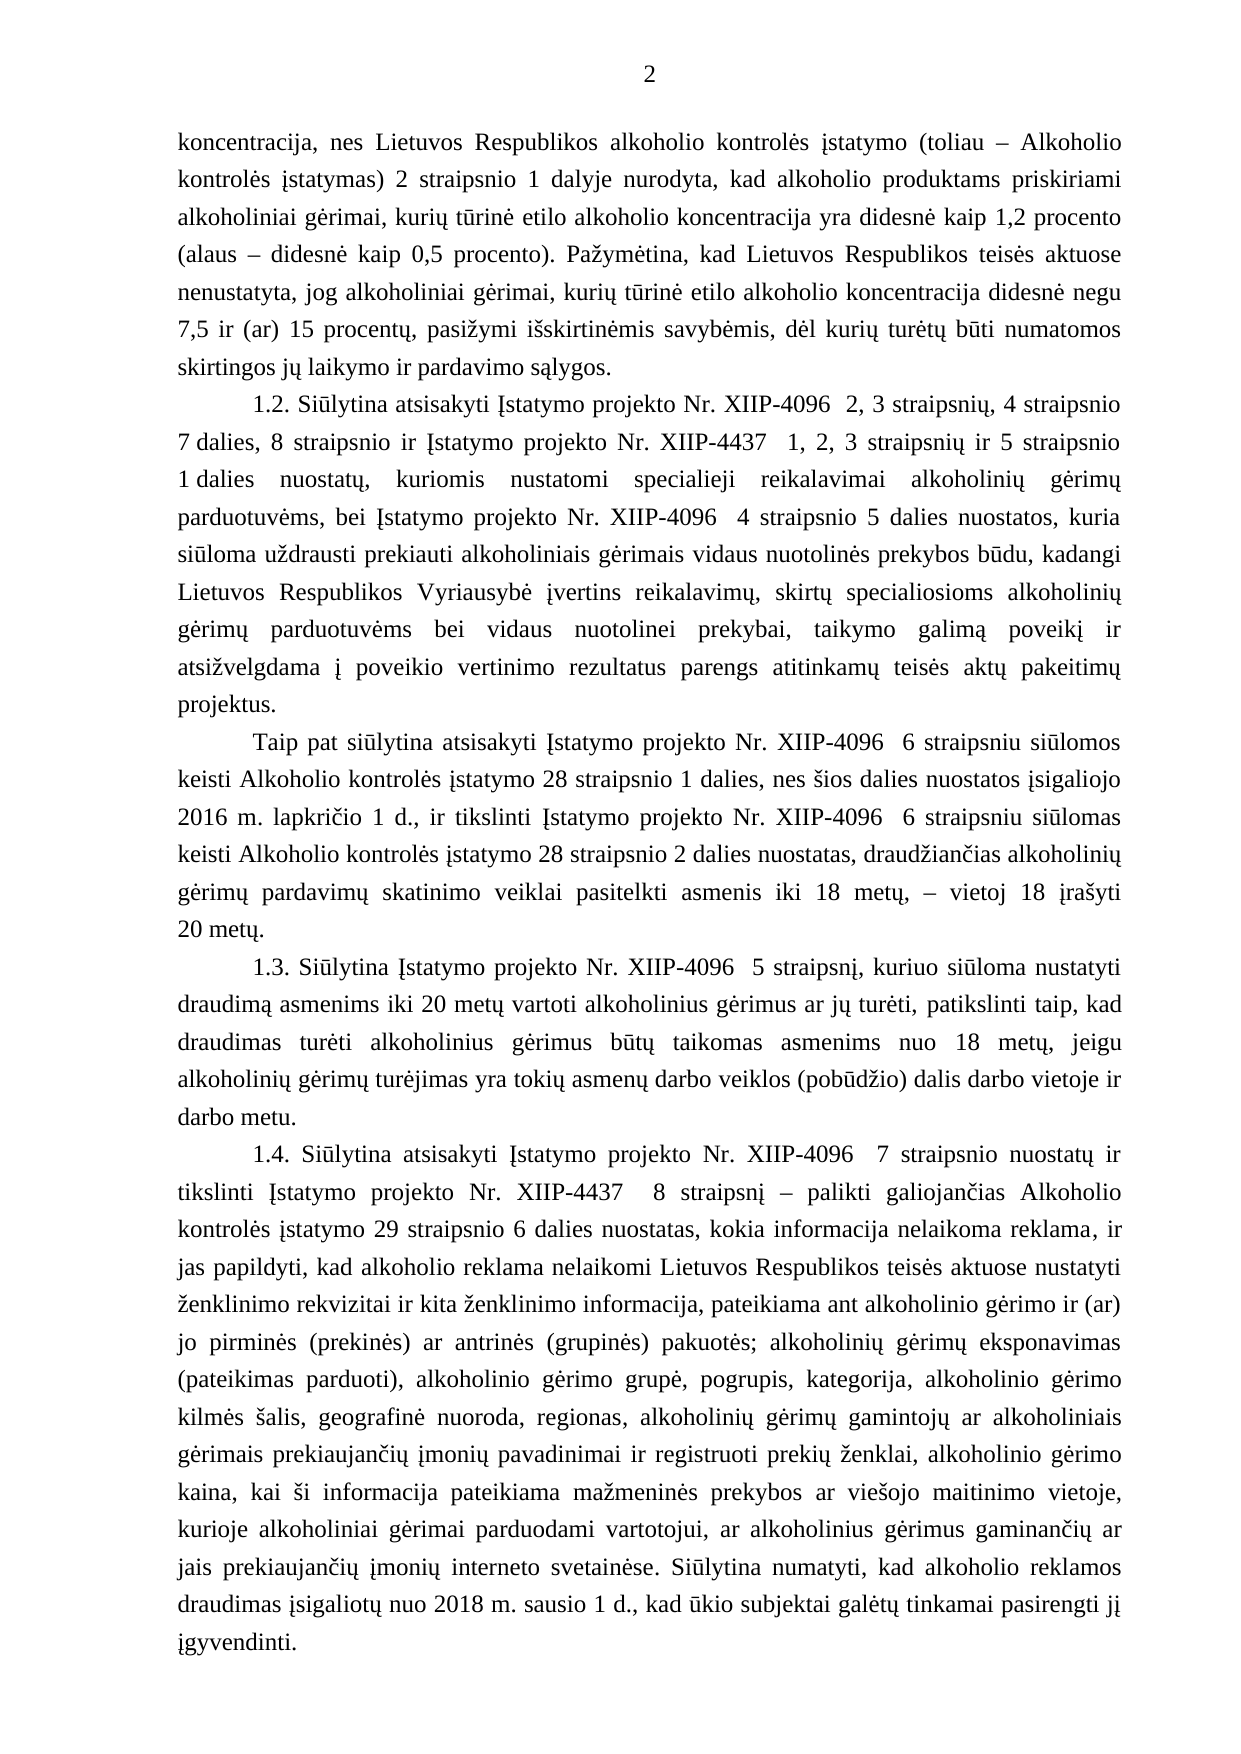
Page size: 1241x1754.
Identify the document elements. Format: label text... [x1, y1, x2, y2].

text 1.4. Siūlytina atsisakyti Įstatymo projekto Nr. XIIP-4096 7 straipsnio nuostatų ir tikslinti Įstatymo projekto Nr. XIIP-4437 8 straipsnį – palikti galiojančias Alkoholio kontrolės įstatymo 29 straipsnio 6 dalies nuostatas, kokia informacija nelaikoma reklama, ir jas papildyti, kad alkoholio reklama nelaikomi Lietuvos Respublikos teisės aktuose nustatyti ženklinimo rekvizitai ir kita ženklinimo informacija, pateikiama ant alkoholinio gėrimo ir (ar) jo pirminės (prekinės) ar antrinės (grupinės) pakuotės; alkoholinių gėrimų eksponavimas (pateikimas parduoti), alkoholinio gėrimo grupė, pogrupis, kategorija, alkoholinio gėrimo kilmės šalis, geografinė nuoroda, regionas, alkoholinių gėrimų gamintojų ar alkoholiniais gėrimais prekiaujančių įmonių pavadinimai ir registruoti prekių ženklai, alkoholinio gėrimo kaina, kai ši informacija pateikiama mažmeninės prekybos ar viešojo maitinimo vietoje, kurioje alkoholiniai gėrimai parduodami vartotojui, ar alkoholinius gėrimus gaminančių ar jais prekiaujančių įmonių interneto svetainėse. Siūlytina numatyti, kad alkoholio reklamos draudimas įsigaliotų nuo 2018 m. sausio 1 d., kad ūkio subjektai galėtų tinkamai pasirengti jį įgyvendinti. [177, 1131, 1122, 1656]
text Taip pat siūlytina atsisakyti Įstatymo projekto Nr. XIIP-4096 6 straipsniu siūlomos keisti Alkoholio kontrolės įstatymo 28 straipsnio 1 dalies, nes šios dalies nuostatos įsigaliojo 2016 m. lapkričio 1 d., ir tikslinti Įstatymo projekto Nr. XIIP-4096 6 straipsniu siūlomas keisti Alkoholio kontrolės įstatymo 28 straipsnio 2 dalies nuostatas, draudžiančias alkoholinių gėrimų pardavimų skatinimo veiklai pasitelkti asmenis iki 18 metų, – vietoj 18 įrašyti 20 metų. [177, 718, 1122, 943]
text 1.2. Siūlytina atsisakyti Įstatymo projekto Nr. XIIP-4096 2, 3 straipsnių, 4 straipsnio 7 dalies, 8 straipsnio ir Įstatymo projekto Nr. XIIP-4437 1, 2, 3 straipsnių ir 5 straipsnio 1 dalies nuostatų, kuriomis nustatomi specialieji reikalavimai alkoholinių gėrimų parduotuvėms, bei Įstatymo projekto Nr. XIIP-4096 4 straipsnio 5 dalies nuostatos, kuria siūloma uždrausti prekiauti alkoholiniais gėrimais vidaus nuotolinės prekybos būdu, kadangi Lietuvos Respublikos Vyriausybė įvertins reikalavimų, skirtų specialiosioms alkoholinių gėrimų parduotuvėms bei vidaus nuotolinei prekybai, taikymo galimą poveikį ir atsižvelgdama į poveikio vertinimo rezultatus parengs atitinkamų teisės aktų pakeitimų projektus. [177, 381, 1122, 718]
text koncentracija, nes Lietuvos Respublikos alkoholio kontrolės įstatymo (toliau – Alkoholio kontrolės įstatymas) 2 straipsnio 1 dalyje nurodyta, kad alkoholio produktams priskiriami alkoholiniai gėrimai, kurių tūrinė etilo alkoholio koncentracija yra didesnė kaip 1,2 procento (alaus – didesnė kaip 0,5 procento). Pažymėtina, kad Lietuvos Respublikos teisės aktuose nenustatyta, jog alkoholiniai gėrimai, kurių tūrinė etilo alkoholio koncentracija didesnė negu 7,5 ir (ar) 15 procentų, pasižymi išskirtinėmis savybėmis, dėl kurių turėtų būti numatomos skirtingos jų laikymo ir pardavimo sąlygos. [177, 118, 1122, 381]
text 1.3. Siūlytina Įstatymo projekto Nr. XIIP-4096 5 straipsnį, kuriuo siūloma nustatyti draudimą asmenims iki 20 metų vartoti alkoholinius gėrimus ar jų turėti, patikslinti taip, kad draudimas turėti alkoholinius gėrimus būtų taikomas asmenims nuo 18 metų, jeigu alkoholinių gėrimų turėjimas yra tokių asmenų darbo veiklos (pobūdžio) dalis darbo vietoje ir darbo metu. [177, 943, 1122, 1131]
